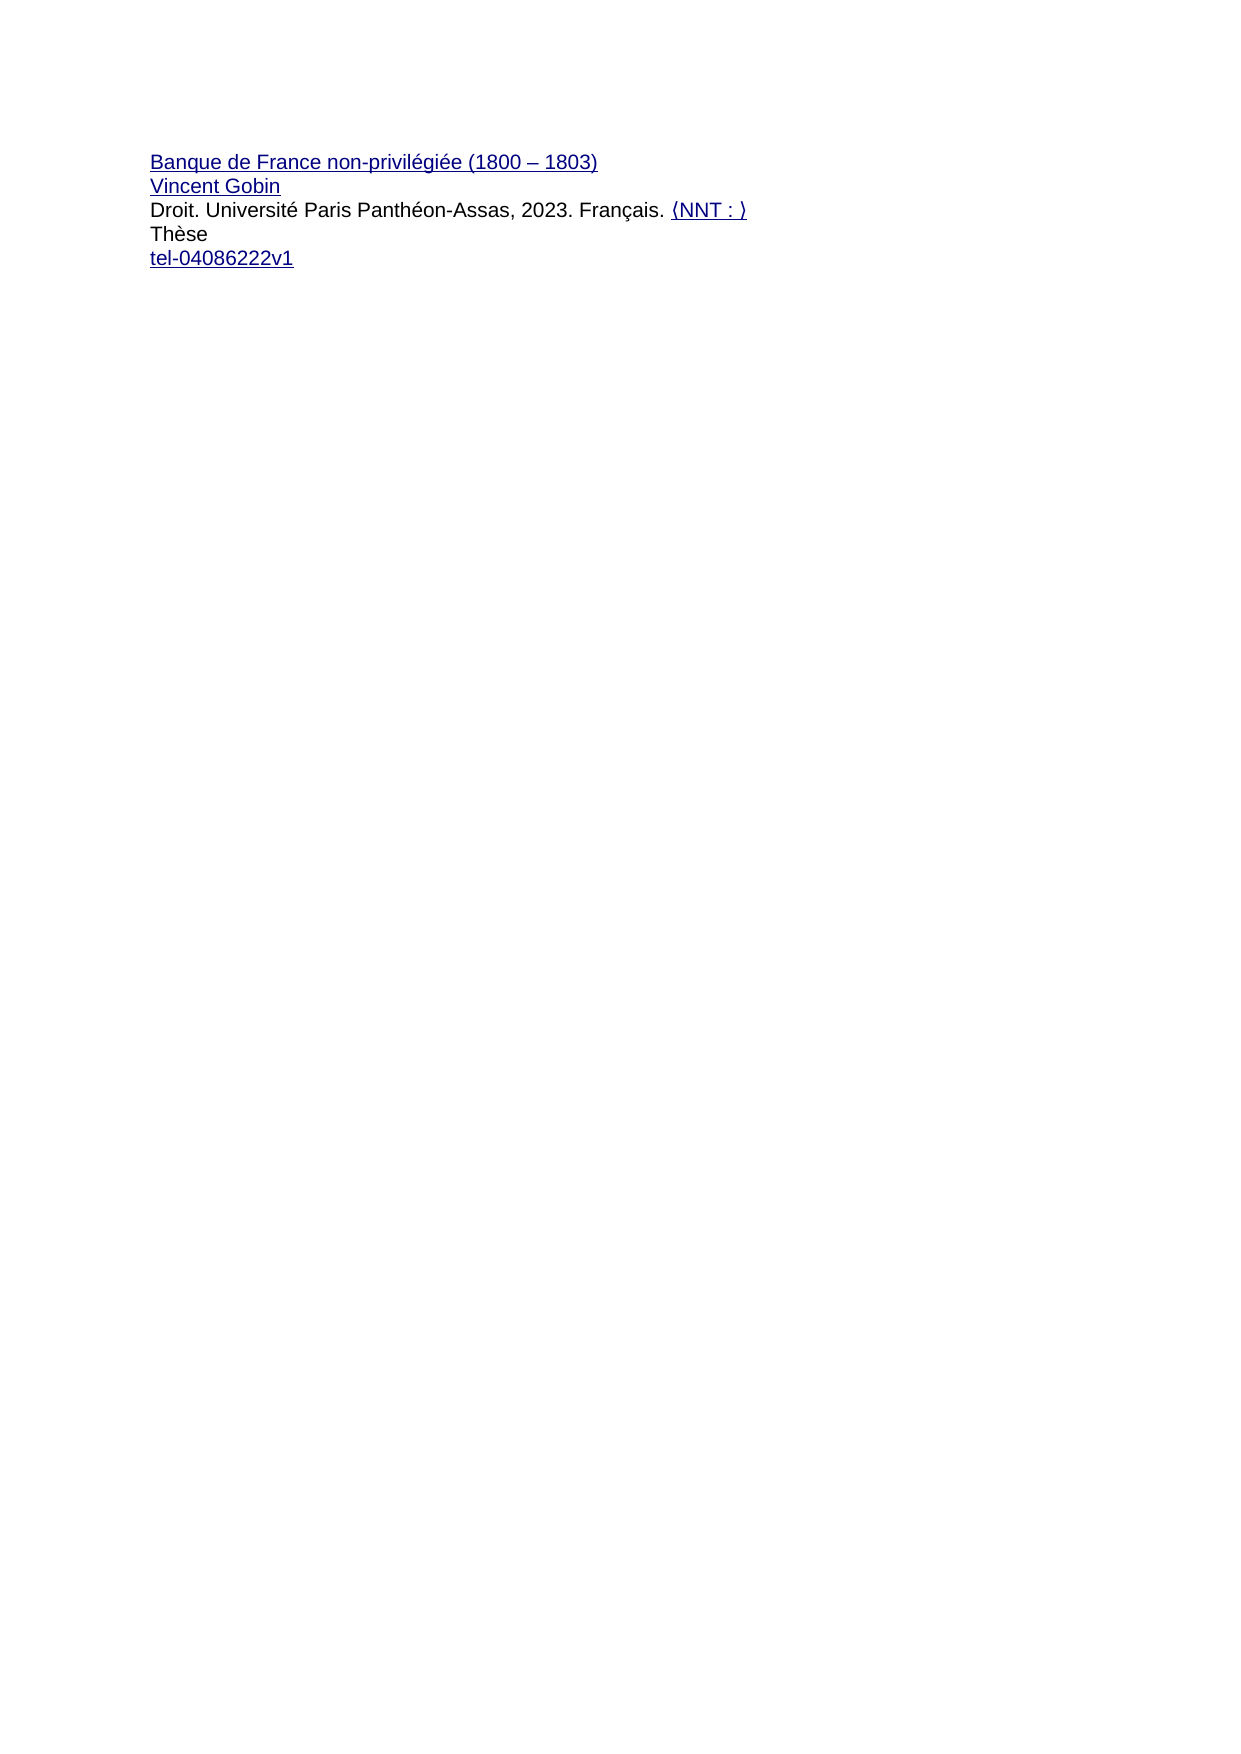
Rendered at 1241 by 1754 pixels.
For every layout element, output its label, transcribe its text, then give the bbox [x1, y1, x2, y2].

table_header Banque de France non-privilégiée (1800 – 1803) Vincent Gobin Droit. Université Paris Panthéon-Assas, 2023. Français. ⟨NNT : ⟩ Thèse tel-04086222v1 [150, 150, 1090, 270]
